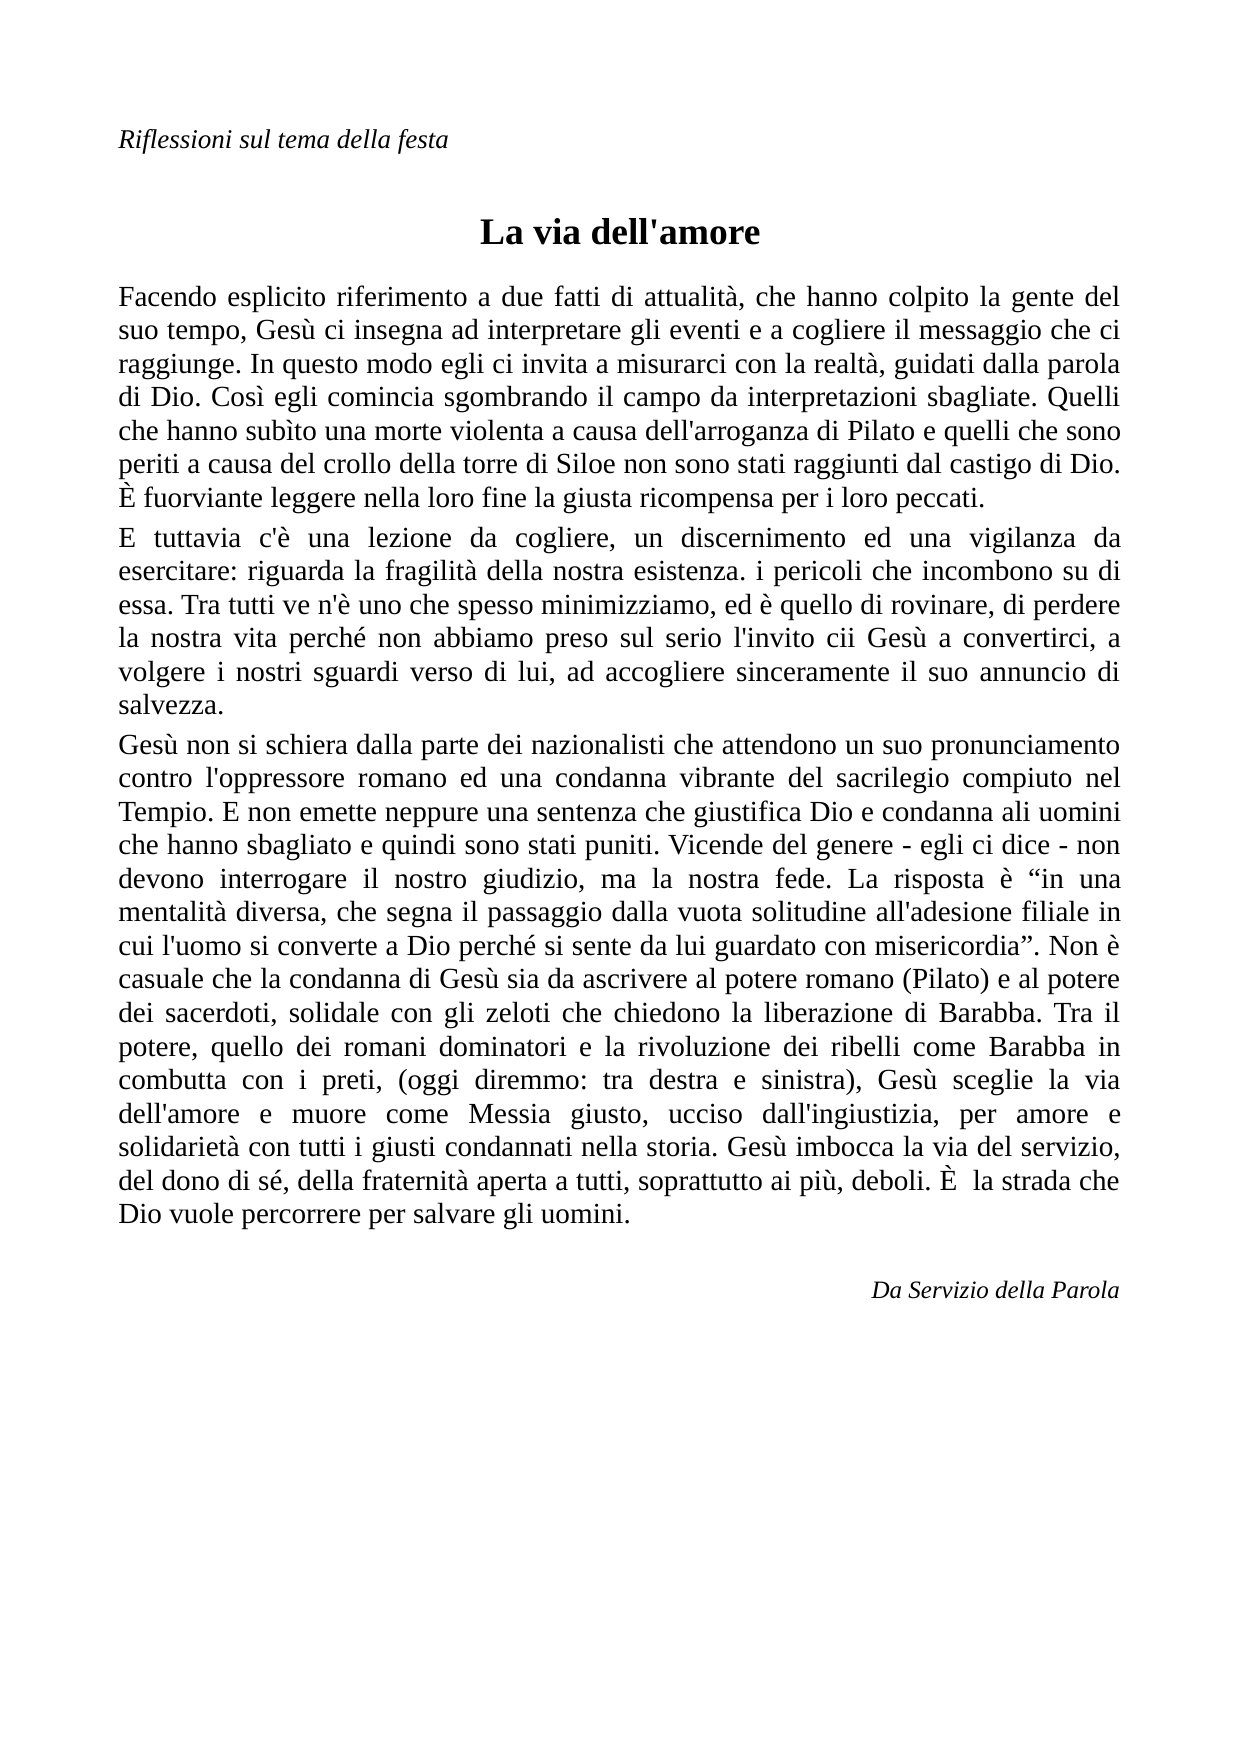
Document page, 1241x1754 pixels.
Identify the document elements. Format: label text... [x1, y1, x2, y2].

text Gesù non si schiera dalla parte dei nazionalisti che attendono un suo pronunciamento contro l'oppressore romano ed una condanna vibrante del sacrilegio compiuto nel Tempio. E non emette neppure una sentenza che giustifica Dio e condanna ali uomini che hanno sbagliato e quindi sono stati puniti. Vicende del genere - egli ci dice - non devono interrogare il nostro giudizio, ma la nostra fede. La risposta è “in una mentalità diversa, che segna il passaggio dalla vuota solitudine all'adesione filiale in cui l'uomo si converte a Dio perché si sente da lui guardato con misericordia”. Non è casuale che la condanna di Gesù sia da ascrivere al potere romano (Pilato) e al potere dei sacerdoti, solidale con gli zeloti che chiedono la liberazione di Barabba. Tra il potere, quello dei romani dominatori e la rivoluzione dei ribelli come Barabba in combutta con i preti, (oggi diremmo: tra destra e sinistra), Gesù sceglie la via dell'amore e muore come Messia giusto, ucciso dall'ingiustizia, per amore e solidarietà con tutti i giusti condannati nella storia. Gesù imbocca la via del servizio, del dono di sé, della fraternità aperta a tutti, soprattutto ai più, deboli. È la strada che Dio vuole percorrere per salvare gli uomini. [118, 727, 1122, 1230]
text Da Servizio della Parola [118, 1275, 1122, 1304]
text Facendo esplicito riferimento a due fatti di attualità, che hanno colpito la gente del suo tempo, Gesù ci insegna ad interpretare gli eventi e a cogliere il messaggio che ci raggiunge. In questo modo egli ci invita a misurarci con la realtà, guidati dalla parola di Dio. Così egli comincia sgombrando il campo da interpretazioni sbagliate. Quelli che hanno subìto una morte violenta a causa dell'arroganza di Pilato e quelli che sono periti a causa del crollo della torre di Siloe non sono stati raggiunti dal castigo di Dio. È fuorviante leggere nella loro fine la giusta ricompensa per i loro peccati. [118, 279, 1122, 514]
text Riflessioni sul tema della festa [118, 123, 1122, 154]
text E tuttavia c'è una lezione da cogliere, un discernimento ed una vigilanza da esercitare: riguarda la fragilità della nostra esistenza. i pericoli che incombono su di essa. Tra tutti ve n'è uno che spesso minimizziamo, ed è quello di rovinare, di perdere la nostra vita perché non abbiamo preso sul serio l'invito cii Gesù a convertirci, a volgere i nostri sguardi verso di lui, ad accogliere sinceramente il suo annuncio di salvezza. [118, 520, 1122, 721]
subtitle La via dell'amore [118, 209, 1122, 253]
